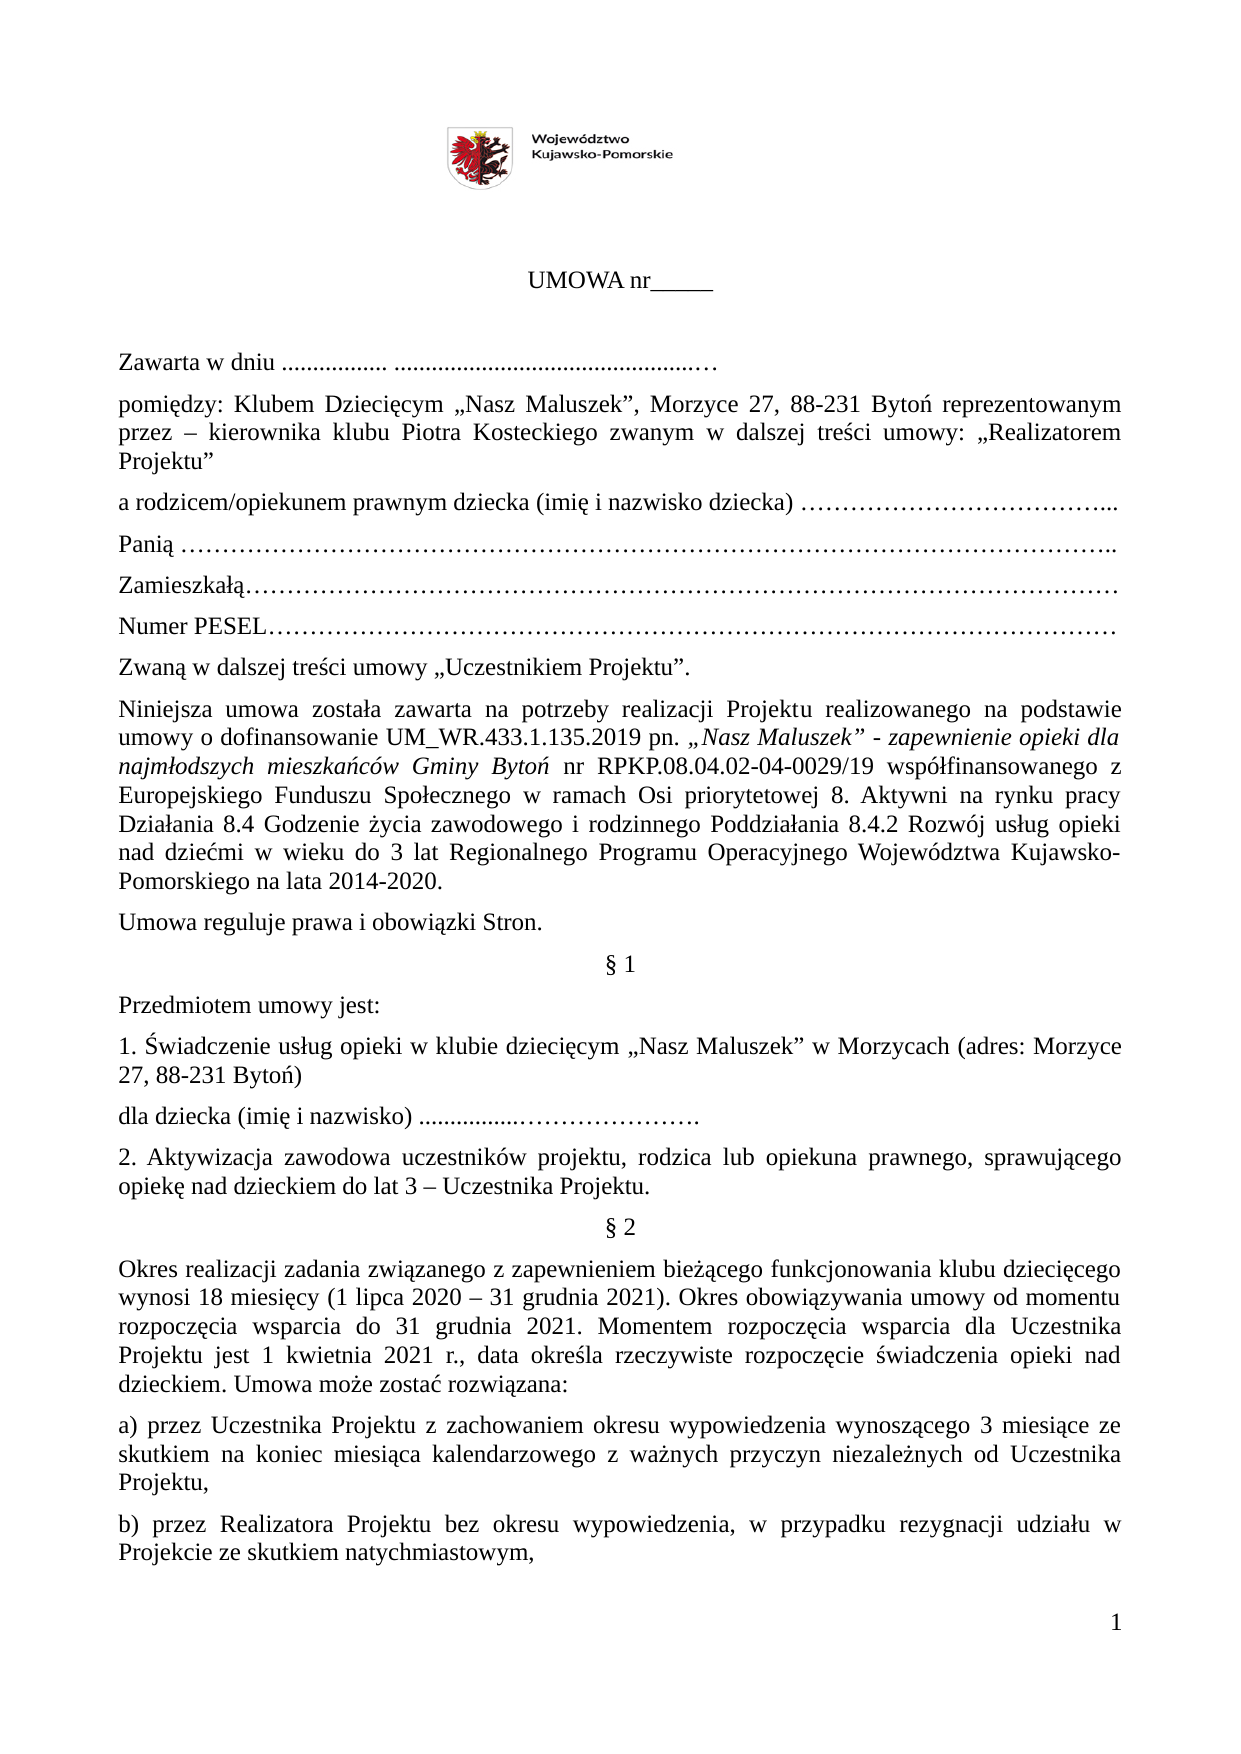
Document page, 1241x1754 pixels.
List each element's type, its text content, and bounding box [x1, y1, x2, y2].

text § 1 [118, 949, 1122, 977]
text Panią ………………………………………………………………………………………………….. [118, 529, 1122, 557]
text Zamieszkałą…………………………………………………………………………………………… [118, 570, 1122, 599]
picture [429, 124, 716, 230]
text Zwaną w dalszej treści umowy „Uczestnikiem Projektu”. [118, 652, 1122, 681]
text UMOWA nr_____ [118, 265, 1122, 294]
text 1. Świadczenie usług opieki w klubie dziecięcym „Nasz Maluszek” w Morzycach (adres: Morzyce 27, 88-231 Bytoń) [118, 1031, 1122, 1089]
text Umowa reguluje prawa i obowiązki Stron. [118, 907, 1122, 936]
text Zawarta w dniu ................. ................................................… [118, 347, 1122, 376]
text a) przez Uczestnika Projektu z zachowaniem okresu wypowiedzenia wynoszącego 3 miesiące ze skutkiem na koniec miesiąca kalendarzowego z ważnych przyczyn niezależnych od Uczestnika Projektu, [118, 1410, 1122, 1496]
text dla dziecka (imię i nazwisko) ................…………………. [118, 1101, 1122, 1130]
text § 2 [118, 1212, 1122, 1241]
text Numer PESEL………………………………………………………………………………………… [118, 611, 1122, 640]
text Okres realizacji zadania związanego z zapewnieniem bieżącego funkcjonowania klubu dziecięcego wynosi 18 miesięcy (1 lipca 2020 – 31 grudnia 2021). Okres obowiązywania umowy od momentu rozpoczęcia wsparcia do 31 grudnia 2021. Momentem rozpoczęcia wsparcia dla Uczestnika Projektu jest 1 kwietnia 2021 r., data określa rzeczywiste rozpoczęcie świadczenia opieki nad dzieckiem. Umowa może zostać rozwiązana: [118, 1254, 1122, 1397]
text a rodzicem/opiekunem prawnym dziecka (imię i nazwisko dziecka) ………………………………... [118, 487, 1122, 516]
text Przedmiotem umowy jest: [118, 990, 1122, 1019]
text b) przez Realizatora Projektu bez okresu wypowiedzenia, w przypadku rezygnacji udziału w Projekcie ze skutkiem natychmiastowym, [118, 1509, 1122, 1566]
text 2. Aktywizacja zawodowa uczestników projektu, rodzica lub opiekuna prawnego, sprawującego opiekę nad dzieckiem do lat 3 – Uczestnika Projektu. [118, 1142, 1122, 1200]
text Niniejsza umowa została zawarta na potrzeby realizacji Projektu realizowanego na podstawie umowy o dofinansowanie UM_WR.433.1.135.2019 pn. „Nasz Maluszek” - zapewnienie opieki dla najmłodszych mieszkańców Gminy Bytoń nr RPKP.08.04.02-04-0029/19 współfinansowanego z Europejskiego Funduszu Społecznego w ramach Osi priorytetowej 8. Aktywni na rynku pracy Działania 8.4 Godzenie życia zawodowego i rodzinnego Poddziałania 8.4.2 Rozwój usług opieki nad dziećmi w wieku do 3 lat Regionalnego Programu Operacyjnego Województwa Kujawsko-Pomorskiego na lata 2014-2020. [118, 694, 1122, 895]
text pomiędzy: Klubem Dziecięcym „Nasz Maluszek”, Morzyce 27, 88-231 Bytoń reprezentowanym przez – kierownika klubu Piotra Kosteckiego zwanym w dalszej treści umowy: „Realizatorem Projektu” [118, 389, 1122, 475]
